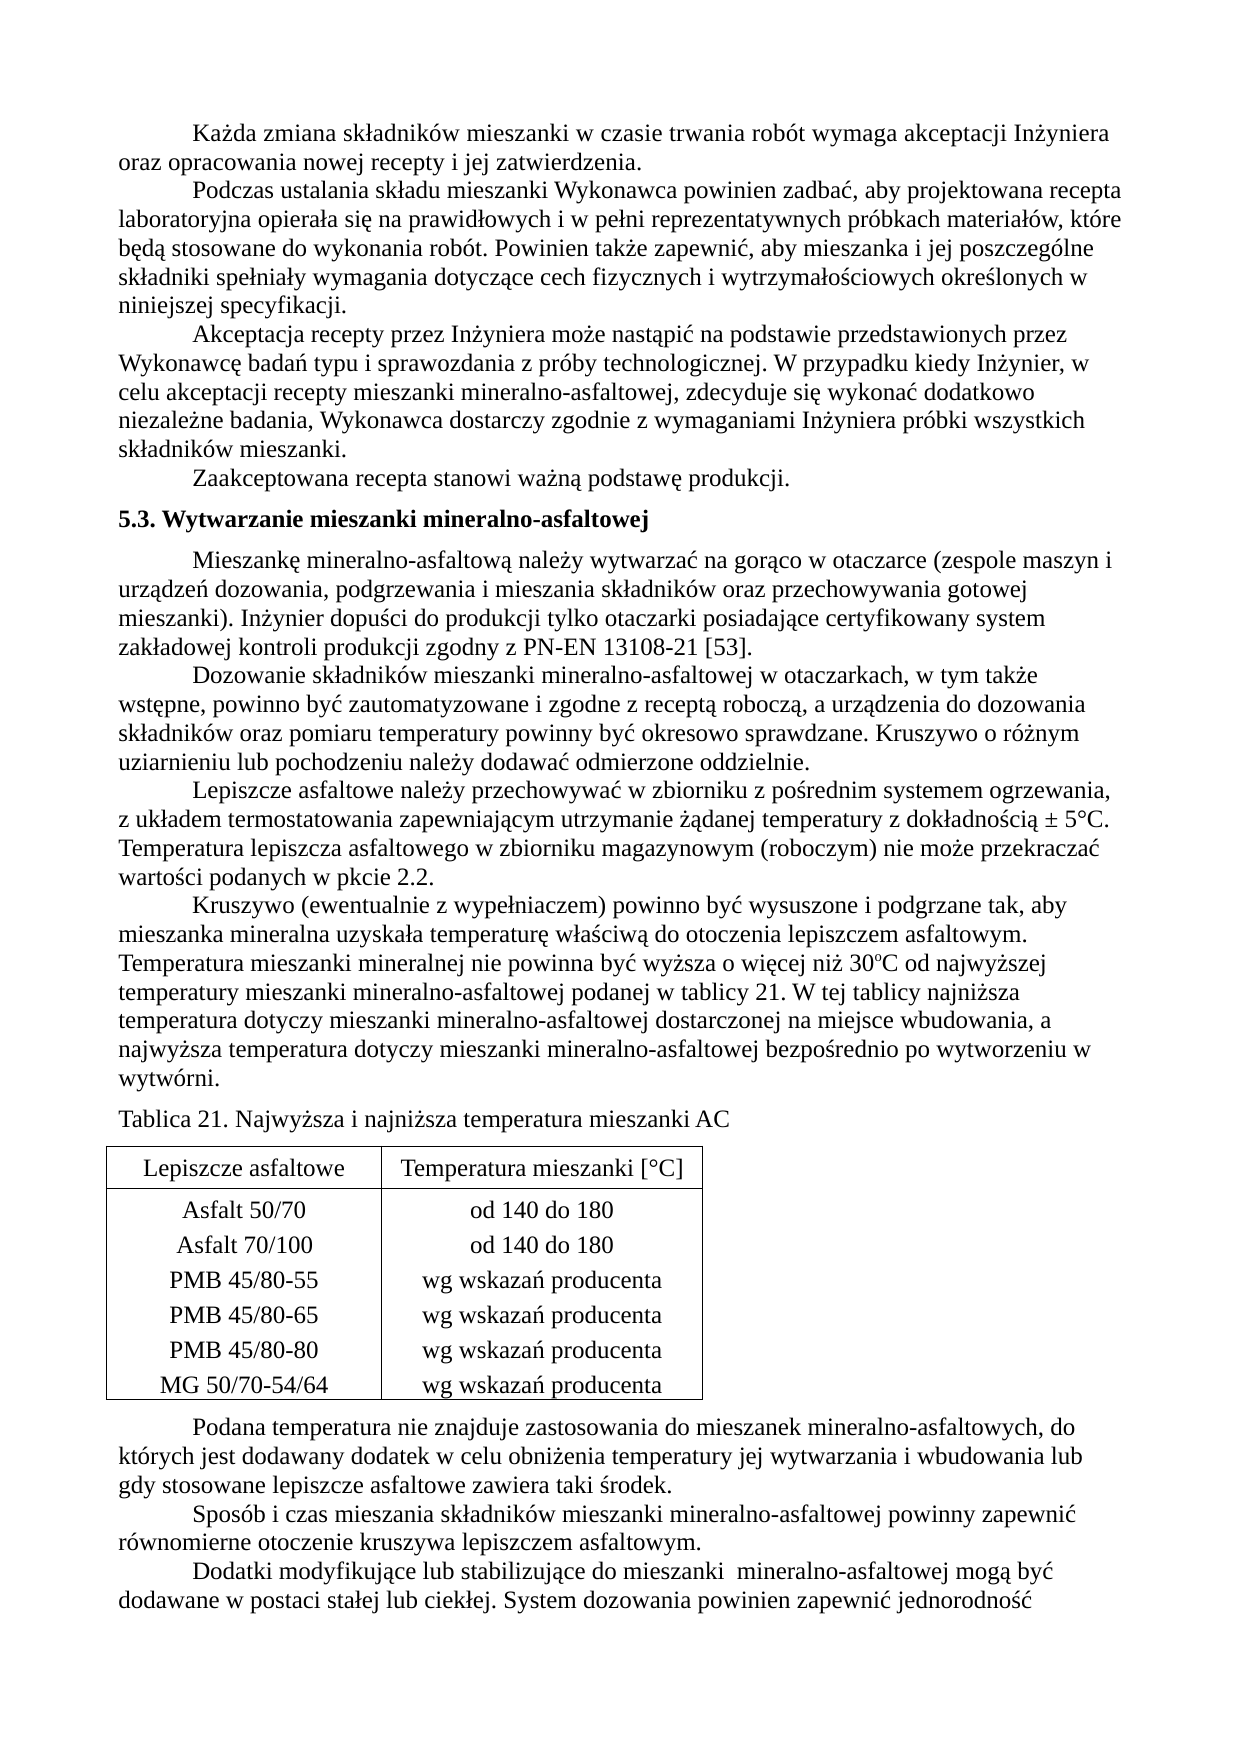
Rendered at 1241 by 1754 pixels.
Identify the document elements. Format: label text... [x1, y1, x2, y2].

table_header Temperatura mieszanki [°C] [382, 1147, 702, 1188]
text Lepiszcze asfaltowe należy przechowywać w zbiorniku z pośrednim systemem ogrzewania, z układem termostatowania zapewniającym utrzymanie żądanej temperatury z dokładnością ± 5°C. Temperatura lepiszcza asfaltowego w zbiorniku magazynowym (roboczym) nie może przekraczać wartości podanych w pkcie 2.2. [118, 776, 1122, 891]
text Podczas ustalania składu mieszanki Wykonawca powinien zadbać, aby projektowana recepta laboratoryjna opierała się na prawidłowych i w pełni reprezentatywnych próbkach materiałów, które będą stosowane do wykonania robót. Powinien także zapewnić, aby mieszanka i jej poszczególne składniki spełniały wymagania dotyczące cech fizycznych i wytrzymałościowych określonych w niniejszej specyfikacji. [118, 176, 1122, 319]
text Podana temperatura nie znajduje zastosowania do mieszanek mineralno-asfaltowych, do których jest dodawany dodatek w celu obniżenia temperatury jej wytwarzania i wbudowania lub gdy stosowane lepiszcze asfaltowe zawiera taki środek. [118, 1412, 1122, 1499]
text Sposób i czas mieszania składników mieszanki mineralno-asfaltowej powinny zapewnić równomierne otoczenie kruszywa lepiszczem asfaltowym. [118, 1499, 1122, 1556]
text Akceptacja recepty przez Inżyniera może nastąpić na podstawie przedstawionych przez Wykonawcę badań typu i sprawozdania z próby technologicznej. W przypadku kiedy Inżynier, w celu akceptacji recepty mieszanki mineralno-asfaltowej, zdecyduje się wykonać dodatkowo niezależne badania, Wykonawca dostarczy zgodnie z wymaganiami Inżyniera próbki wszystkich składników mieszanki. [118, 319, 1122, 463]
table_cell Asfalt 50/70 Asfalt 70/100 PMB 45/80-55 PMB 45/80-65 PMB 45/80-80 MG 50/70-54/64 [107, 1189, 381, 1399]
text Kruszywo (ewentualnie z wypełniaczem) powinno być wysuszone i podgrzane tak, aby mieszanka mineralna uzyskała temperaturę właściwą do otoczenia lepiszczem asfaltowym. Temperatura mieszanki mineralnej nie powinna być wyższa o więcej niż 30oC od najwyższej temperatury mieszanki mineralno-asfaltowej podanej w tablicy 21. W tej tablicy najniższa temperatura dotyczy mieszanki mineralno-asfaltowej dostarczonej na miejsce wbudowania, a najwyższa temperatura dotyczy mieszanki mineralno-asfaltowej bezpośrednio po wytworzeniu w wytwórni. [118, 891, 1122, 1092]
text Każda zmiana składników mieszanki w czasie trwania robót wymaga akceptacji Inżyniera oraz opracowania nowej recepty i jej zatwierdzenia. [118, 118, 1122, 176]
table_cell od 140 do 180 od 140 do 180 wg wskazań producenta wg wskazań producenta wg wskazań producenta wg wskazań producenta [382, 1189, 702, 1399]
text Dodatki modyfikujące lub stabilizujące do mieszanki mineralno-asfaltowej mogą być dodawane w postaci stałej lub ciekłej. System dozowania powinien zapewnić jednorodność [118, 1556, 1122, 1614]
text Dozowanie składników mieszanki mineralno-asfaltowej w otaczarkach, w tym także wstępne, powinno być zautomatyzowane i zgodne z receptą roboczą, a urządzenia do dozowania składników oraz pomiaru temperatury powinny być okresowo sprawdzane. Kruszywo o różnym uziarnieniu lub pochodzeniu należy dodawać odmierzone oddzielnie. [118, 661, 1122, 776]
text Mieszankę mineralno-asfaltową należy wytwarzać na gorąco w otaczarce (zespole maszyn i urządzeń dozowania, podgrzewania i mieszania składników oraz przechowywania gotowej mieszanki). Inżynier dopuści do produkcji tylko otaczarki posiadające certyfikowany system zakładowej kontroli produkcji zgodny z PN‑EN 13108-21 [53]. [118, 546, 1122, 661]
text Zaakceptowana recepta stanowi ważną podstawę produkcji. [118, 463, 1122, 492]
subtitle 5.3. Wytwarzanie mieszanki mineralno-asfaltowej [118, 504, 1122, 533]
text Tablica 21. Najwyższa i najniższa temperatura mieszanki AC [118, 1104, 1122, 1133]
table_header Lepiszcze asfaltowe [107, 1147, 381, 1188]
